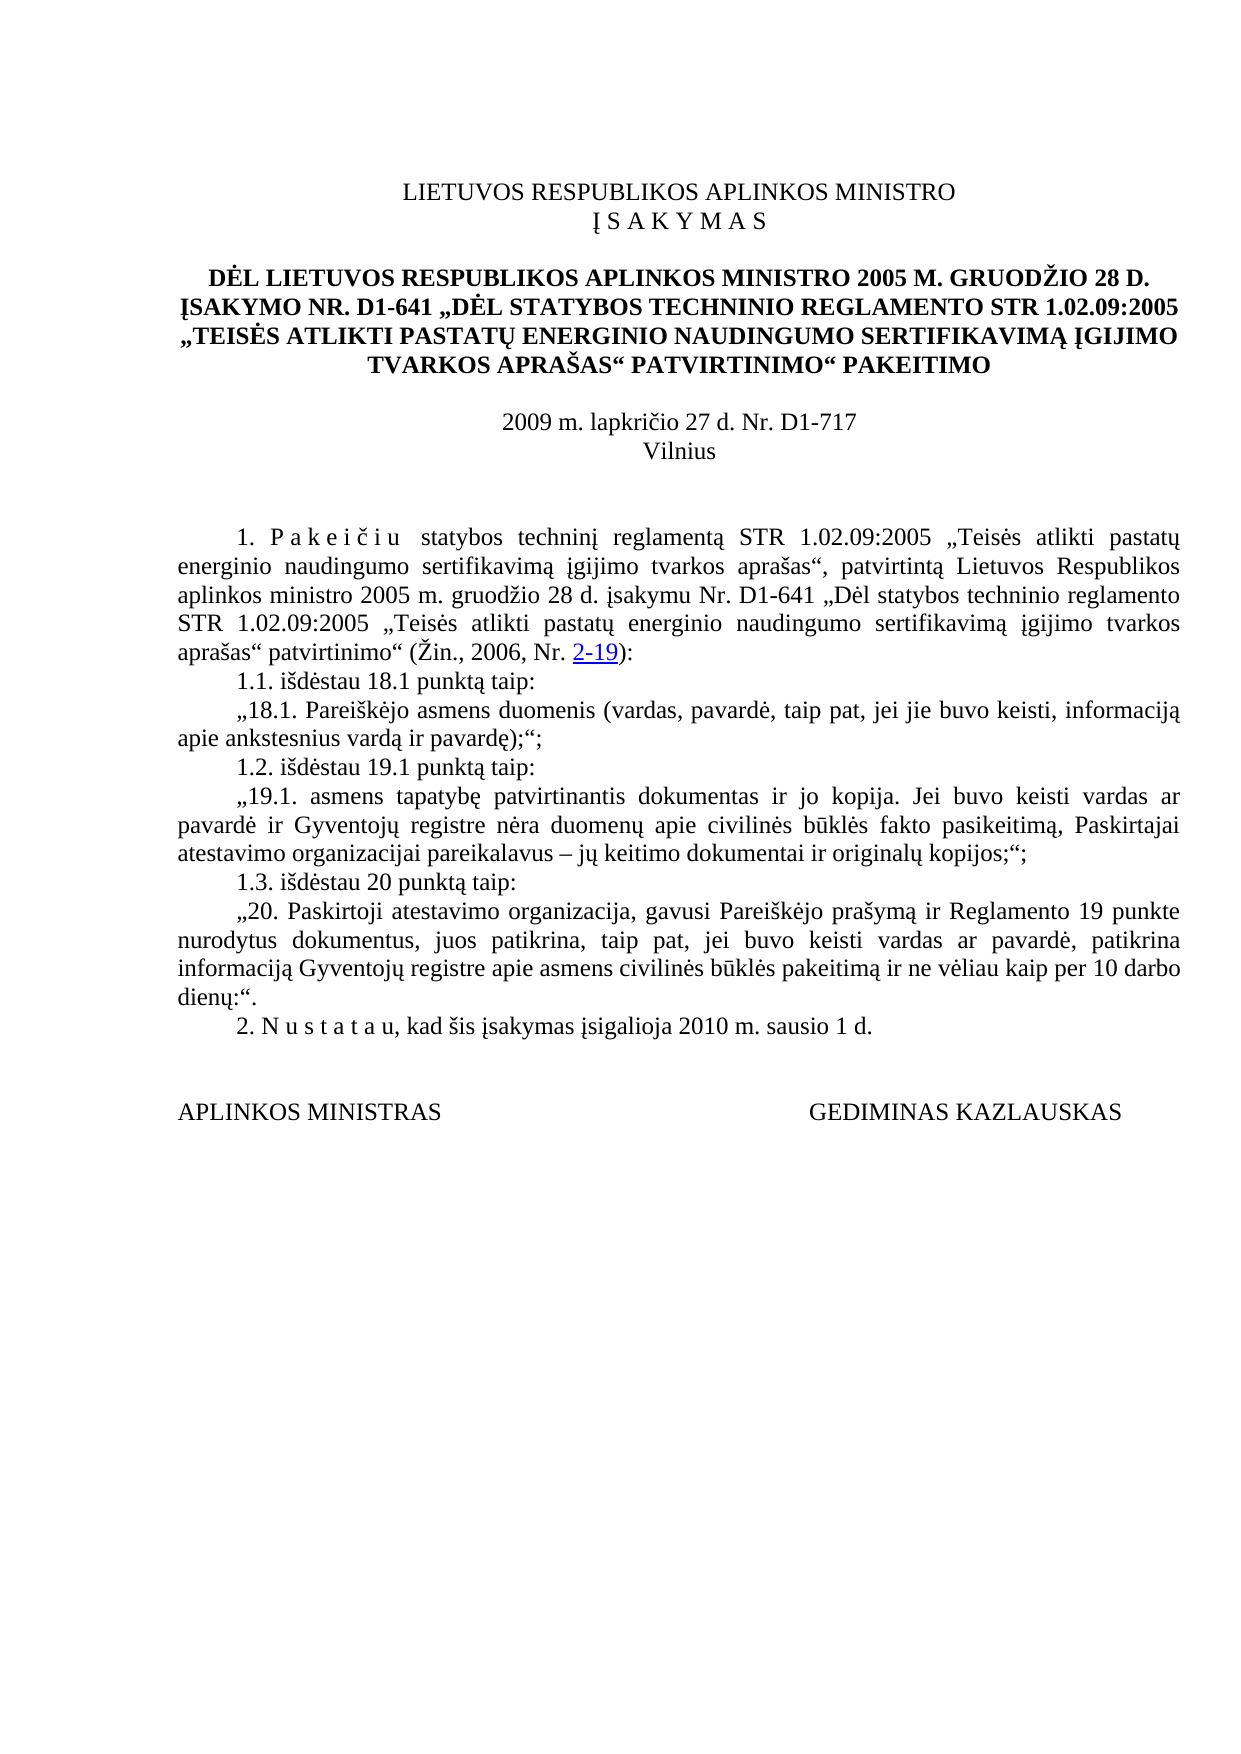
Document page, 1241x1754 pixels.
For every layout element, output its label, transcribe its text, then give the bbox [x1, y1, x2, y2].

text Vilnius [177, 436, 1181, 465]
text LIETUVOS RESPUBLIKOS APLINKOS MINISTRO [177, 177, 1181, 206]
text 1.2. išdėstau 19.1 punktą taip: [177, 752, 1181, 781]
text 1.3. išdėstau 20 punktą taip: [177, 867, 1181, 896]
text 1.1. išdėstau 18.1 punktą taip: [177, 666, 1181, 695]
text „20. Paskirtoji atestavimo organizacija, gavusi Pareiškėjo prašymą ir Reglamento 19 punkte nurodytus dokumentus, juos patikrina, taip pat, jei buvo keisti vardas ar pavardė, patikrina informaciją Gyventojų registre apie asmens civilinės būklės pakeitimą ir ne vėliau kaip per 10 darbo dienų:“. [177, 896, 1181, 1011]
text 2009 m. lapkričio 27 d. Nr. D1-717 [177, 407, 1181, 436]
text dėl Lietuvos respublikos aplinkos ministro 2005 m. gruodžio 28 d. įsakymo Nr. d1-641 „DĖL STATYBOS TECHNINIO REGLAMENTO STR 1.02.09:2005 „TEISĖS ATLIKTI PASTATŲ ENERGINIO NAUDINGUMO SERTIFIKAVIMĄ ĮGIJIMO TVARKOS APRAŠAS“ patvirtinimo“ pakeitimo [177, 263, 1181, 378]
text „18.1. Pareiškėjo asmens duomenis (vardas, pavardė, taip pat, jei jie buvo keisti, informaciją apie ankstesnius vardą ir pavardę);“; [177, 695, 1181, 752]
text 1. Pakeičiu statybos techninį reglamentą STR 1.02.09:2005 „Teisės atlikti pastatų energinio naudingumo sertifikavimą įgijimo tvarkos aprašas“, patvirtintą Lietuvos Respublikos aplinkos ministro 2005 m. gruodžio 28 d. įsakymu Nr. D1-641 „Dėl statybos techninio reglamento STR 1.02.09:2005 „Teisės atlikti pastatų energinio naudingumo sertifikavimą įgijimo tvarkos aprašas“ patvirtinimo“ (Žin., 2006, Nr. 2-19): [177, 522, 1181, 666]
text 2. Nustatau, kad šis įsakymas įsigalioja 2010 m. sausio 1 d. [177, 1011, 1181, 1040]
text Aplinkos ministras Gediminas Kazlauskas [177, 1097, 1181, 1126]
text ĮSAKYMAS [177, 206, 1181, 235]
text „19.1. asmens tapatybę patvirtinantis dokumentas ir jo kopija. Jei buvo keisti vardas ar pavardė ir Gyventojų registre nėra duomenų apie civilinės būklės fakto pasikeitimą, Paskirtajai atestavimo organizacijai pareikalavus – jų keitimo dokumentai ir originalų kopijos;“; [177, 781, 1181, 867]
